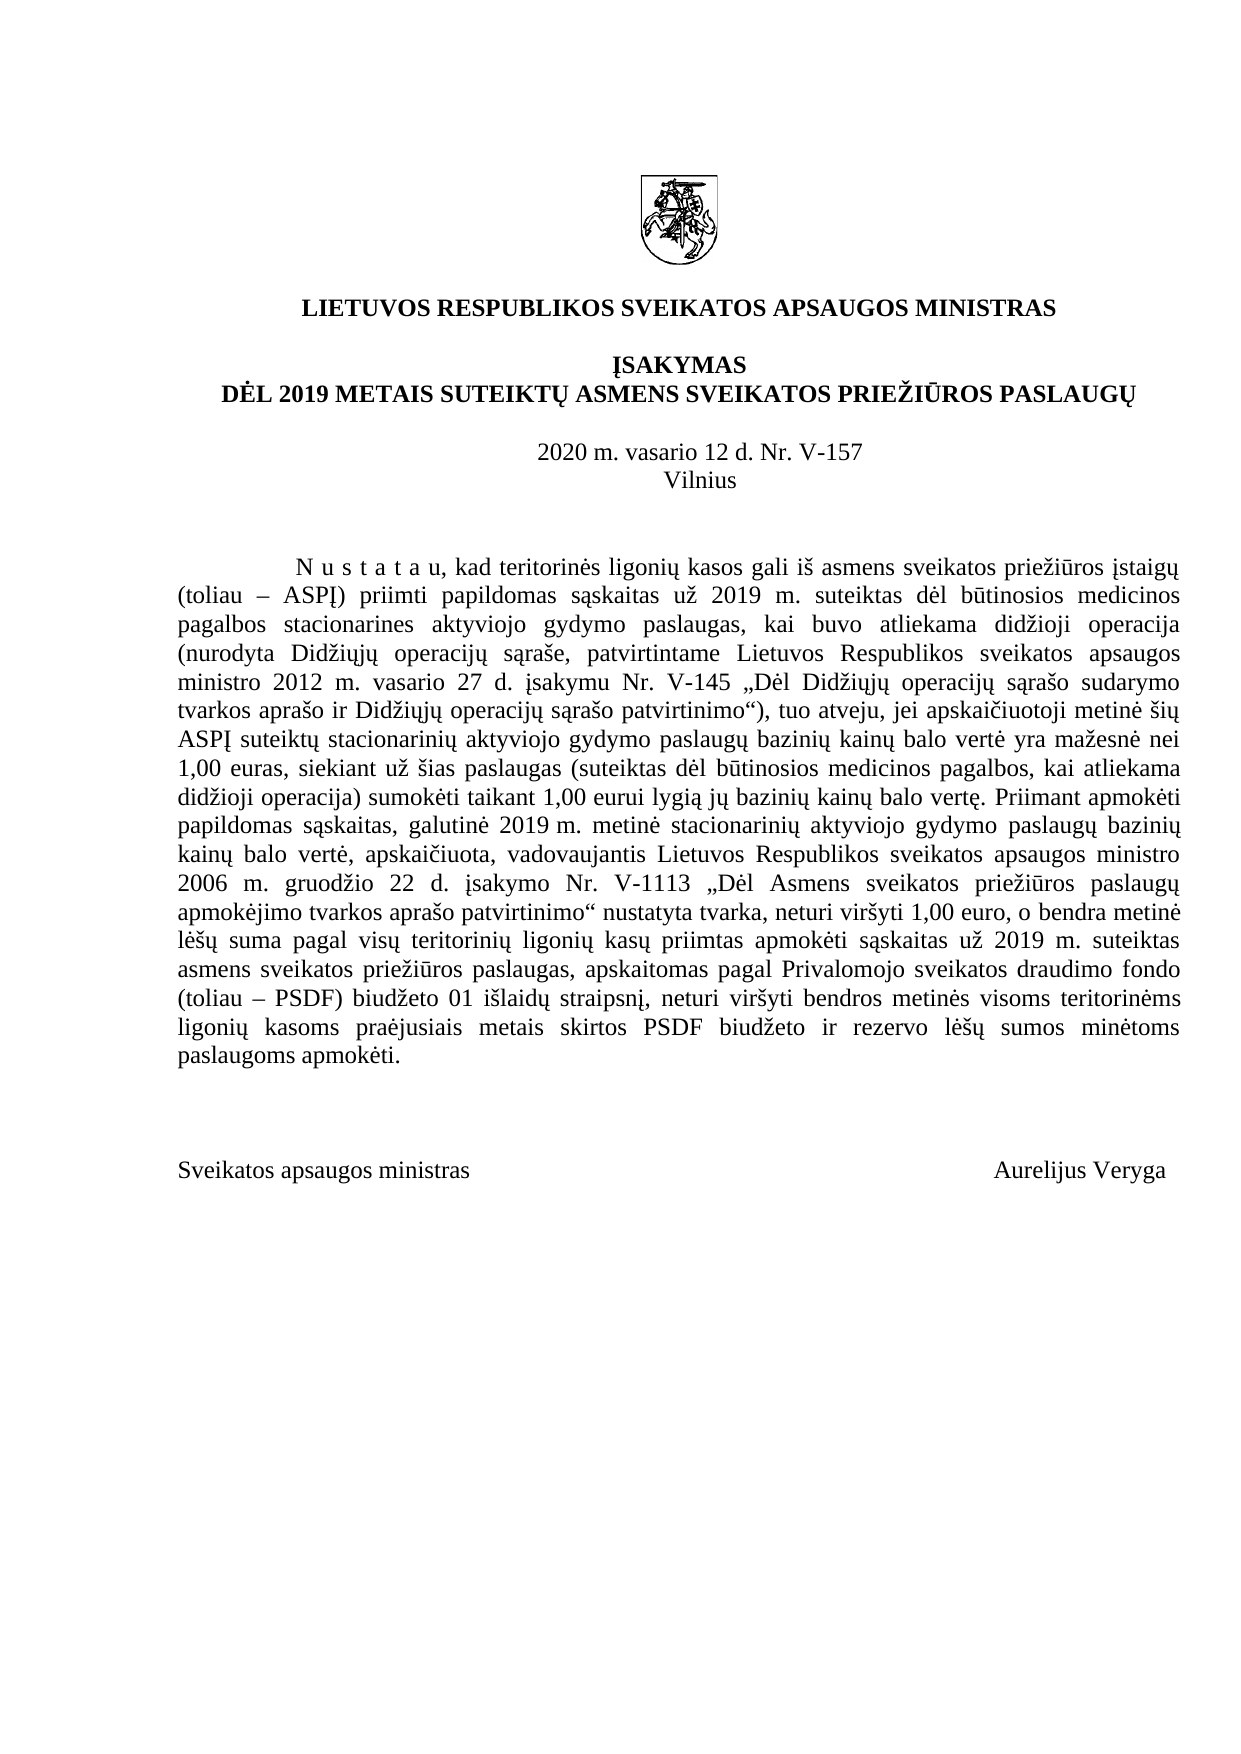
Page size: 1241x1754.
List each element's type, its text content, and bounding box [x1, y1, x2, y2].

text 2020 m. vasario 12 d. Nr. V-157 [177, 437, 1223, 466]
text LIETUVOS RESPUBLIKOS SVEIKATOS APSAUGOS MINISTRAS [177, 293, 1181, 322]
text ĮSAKYMAS [177, 351, 1181, 379]
text Vilnius [177, 466, 1223, 494]
text N u s t a t a u, kad teritorinės ligonių kasos gali iš asmens sveikatos priežiūros įstaigų (toliau – ASPĮ) priimti papildomas sąskaitas už 2019 m. suteiktas dėl būtinosios medicinos pagalbos stacionarines aktyviojo gydymo paslaugas, kai buvo atliekama didžioji operacija (nurodyta Didžiųjų operacijų sąraše, patvirtintame Lietuvos Respublikos sveikatos apsaugos ministro 2012 m. vasario 27 d. įsakymu Nr. V-145 „Dėl Didžiųjų operacijų sąrašo sudarymo tvarkos aprašo ir Didžiųjų operacijų sąrašo patvirtinimo“), tuo atveju, jei apskaičiuotoji metinė šių ASPĮ suteiktų stacionarinių aktyviojo gydymo paslaugų bazinių kainų balo vertė yra mažesnė nei 1,00 euras, siekiant už šias paslaugas (suteiktas dėl būtinosios medicinos pagalbos, kai atliekama didžioji operacija) sumokėti taikant 1,00 eurui lygią jų bazinių kainų balo vertę. Priimant apmokėti papildomas sąskaitas, galutinė 2019 m. metinė stacionarinių aktyviojo gydymo paslaugų bazinių kainų balo vertė, apskaičiuota, vadovaujantis Lietuvos Respublikos sveikatos apsaugos ministro 2006 m. gruodžio 22 d. įsakymo Nr. V-1113 „Dėl Asmens sveikatos priežiūros paslaugų apmokėjimo tvarkos aprašo patvirtinimo“ nustatyta tvarka, neturi viršyti 1,00 euro, o bendra metinė lėšų suma pagal visų teritorinių ligonių kasų priimtas apmokėti sąskaitas už 2019 m. suteiktas asmens sveikatos priežiūros paslaugas, apskaitomas pagal Privalomojo sveikatos draudimo fondo (toliau – PSDF) biudžeto 01 išlaidų straipsnį, neturi viršyti bendros metinės visoms teritorinėms ligonių kasoms praėjusiais metais skirtos PSDF biudžeto ir rezervo lėšų sumos minėtoms paslaugoms apmokėti. [177, 552, 1181, 1069]
text DĖL 2019 METAIS SUTEIKTŲ ASMENS SVEIKATOS PRIEŽIŪROS PASLAUGŲ [177, 379, 1181, 408]
text Sveikatos apsaugos ministras Aurelijus Veryga [177, 1156, 1181, 1184]
